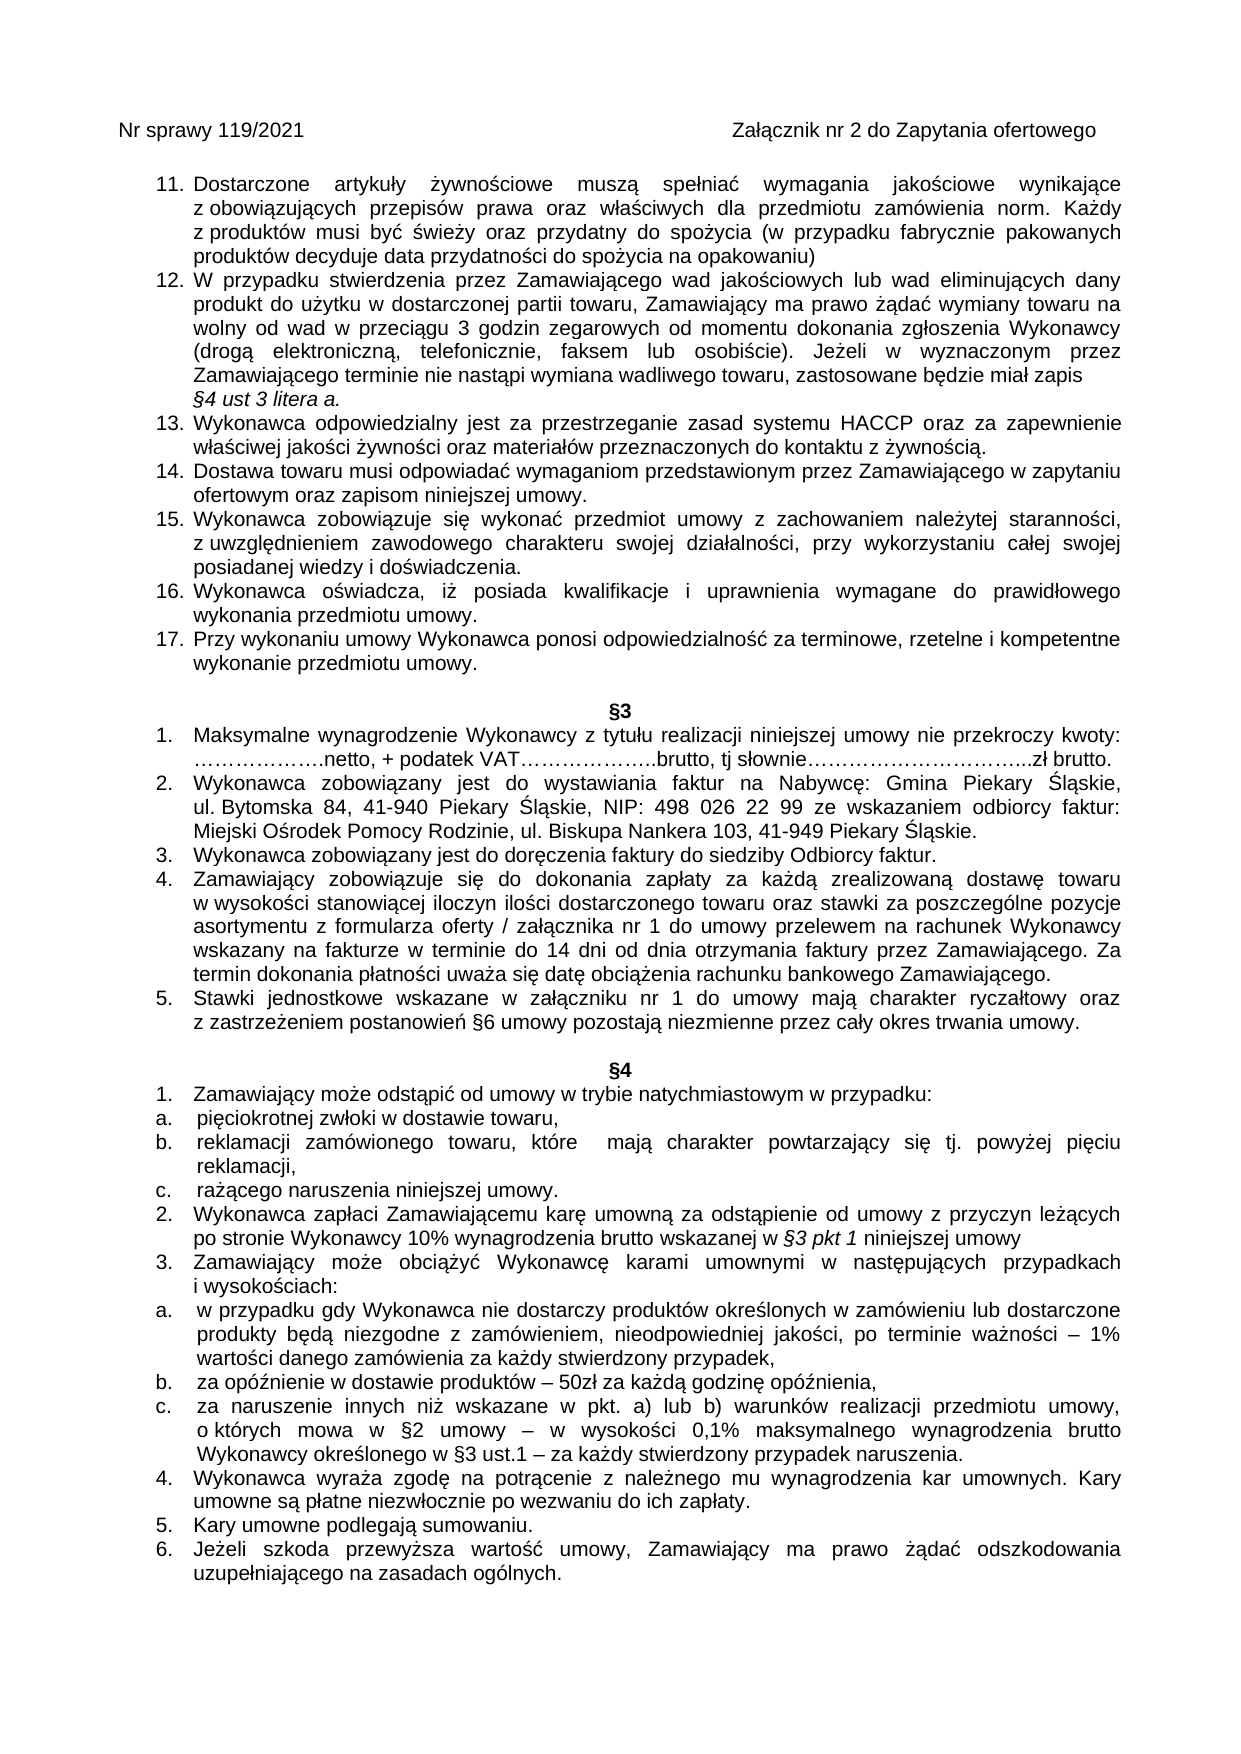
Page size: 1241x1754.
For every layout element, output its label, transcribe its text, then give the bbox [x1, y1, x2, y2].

list Wykonawca wyraża zgodę na potrącenie z należnego mu wynagrodzenia kar umownych. Kary umowne są płatne niezwłocznie po wezwaniu do ich zapłaty. [156, 1465, 1122, 1513]
list w przypadku gdy Wykonawca nie dostarczy produktów określonych w zamówieniu lub dostarczone produkty będą niezgodne z zamówieniem, nieodpowiedniej jakości, po terminie ważności – 1% wartości danego zamówienia za każdy stwierdzony przypadek, [155, 1298, 1122, 1369]
list Przy wykonaniu umowy Wykonawca ponosi odpowiedzialność za terminowe, rzetelne i kompetentne wykonanie przedmiotu umowy. [156, 627, 1122, 675]
list Wykonawca zapłaci Zamawiającemu karę umowną za odstąpienie od umowy z przyczyn leżących po stronie Wykonawcy 10% wynagrodzenia brutto wskazanej w §3 pkt 1 niniejszej umowy [156, 1202, 1122, 1250]
list reklamacji zamówionego towaru, które mają charakter powtarzający się tj. powyżej pięciu reklamacji, [155, 1130, 1122, 1178]
list Maksymalne wynagrodzenie Wykonawcy z tytułu realizacji niniejszej umowy nie przekroczy kwoty:……………….netto, + podatek VAT………………..brutto, tj słownie…………………………...zł brutto. [156, 723, 1122, 771]
list W przypadku stwierdzenia przez Zamawiającego wad jakościowych lub wad eliminujących dany produkt do użytku w dostarczonej partii towaru, Zamawiający ma prawo żądać wymiany towaru na wolny od wad w przeciągu 3 godzin zegarowych od momentu dokonania zgłoszenia Wykonawcy (drogą elektroniczną, telefonicznie, faksem lub osobiście). Jeżeli w wyznaczonym przez Zamawiającego terminie nie nastąpi wymiana wadliwego towaru, zastosowane będzie miał zapis [156, 267, 1122, 387]
list Zamawiający może odstąpić od umowy w trybie natychmiastowym w przypadku: [156, 1082, 1122, 1106]
list Jeżeli szkoda przewyższa wartość umowy, Zamawiający ma prawo żądać odszkodowania uzupełniającego na zasadach ogólnych. [156, 1537, 1122, 1585]
list Stawki jednostkowe wskazane w załączniku nr 1 do umowy mają charakter ryczałtowy oraz z zastrzeżeniem postanowień §6 umowy pozostają niezmienne przez cały okres trwania umowy. [156, 986, 1122, 1034]
text §3 [118, 699, 1122, 723]
list Wykonawca oświadcza, iż posiada kwalifikacje i uprawnienia wymagane do prawidłowego wykonania przedmiotu umowy. [156, 579, 1122, 627]
list Zamawiający zobowiązuje się do dokonania zapłaty za każdą zrealizowaną dostawę towaru w wysokości stanowiącej iloczyn ilości dostarczonego towaru oraz stawki za poszczególne pozycje asortymentu z formularza oferty / załącznika nr 1 do umowy przelewem na rachunek Wykonawcy wskazany na fakturze w terminie do 14 dni od dnia otrzymania faktury przez Zamawiającego. Za termin dokonania płatności uważa się datę obciążenia rachunku bankowego Zamawiającego. [156, 866, 1122, 986]
list za naruszenie innych niż wskazane w pkt. a) lub b) warunków realizacji przedmiotu umowy, o których mowa w §2 umowy – w wysokości 0,1% maksymalnego wynagrodzenia brutto Wykonawcy określonego w §3 ust.1 – za każdy stwierdzony przypadek naruszenia. [155, 1393, 1122, 1465]
list Wykonawca zobowiązany jest do wystawiania faktur na Nabywcę: Gmina Piekary Śląskie, ul. Bytomska 84, 41-940 Piekary Śląskie, NIP: 498 026 22 99 ze wskazaniem odbiorcy faktur: Miejski Ośrodek Pomocy Rodzinie, ul. Biskupa Nankera 103, 41-949 Piekary Śląskie. [156, 771, 1122, 842]
list Kary umowne podlegają sumowaniu. [156, 1513, 1122, 1537]
list Wykonawca zobowiązuje się wykonać przedmiot umowy z zachowaniem należytej staranności, z uwzględnieniem zawodowego charakteru swojej działalności, przy wykorzystaniu całej swojej posiadanej wiedzy i doświadczenia. [156, 507, 1122, 579]
list rażącego naruszenia niniejszej umowy. [155, 1178, 1122, 1202]
text §4 [118, 1058, 1122, 1082]
list pięciokrotnej zwłoki w dostawie towaru, [155, 1106, 1122, 1130]
list Wykonawca odpowiedzialny jest za przestrzeganie zasad systemu HACCP oraz za zapewnienie właściwej jakości żywności oraz materiałów przeznaczonych do kontaktu z żywnością. [156, 411, 1122, 459]
list Dostawa towaru musi odpowiadać wymaganiom przedstawionym przez Zamawiającego w zapytaniu ofertowym oraz zapisom niniejszej umowy. [156, 459, 1122, 507]
list za opóźnienie w dostawie produktów – 50zł za każdą godzinę opóźnienia, [155, 1369, 1122, 1393]
list Zamawiający może obciążyć Wykonawcę karami umownymi w następujących przypadkach i wysokościach: [156, 1250, 1122, 1298]
list Wykonawca zobowiązany jest do doręczenia faktury do siedziby Odbiorcy faktur. [156, 842, 1122, 866]
list §4 ust 3 litera a. [156, 387, 1122, 411]
list Dostarczone artykuły żywnościowe muszą spełniać wymagania jakościowe wynikające z obowiązujących przepisów prawa oraz właściwych dla przedmiotu zamówienia norm. Każdy z produktów musi być świeży oraz przydatny do spożycia (w przypadku fabrycznie pakowanych produktów decyduje data przydatności do spożycia na opakowaniu) [156, 172, 1122, 267]
